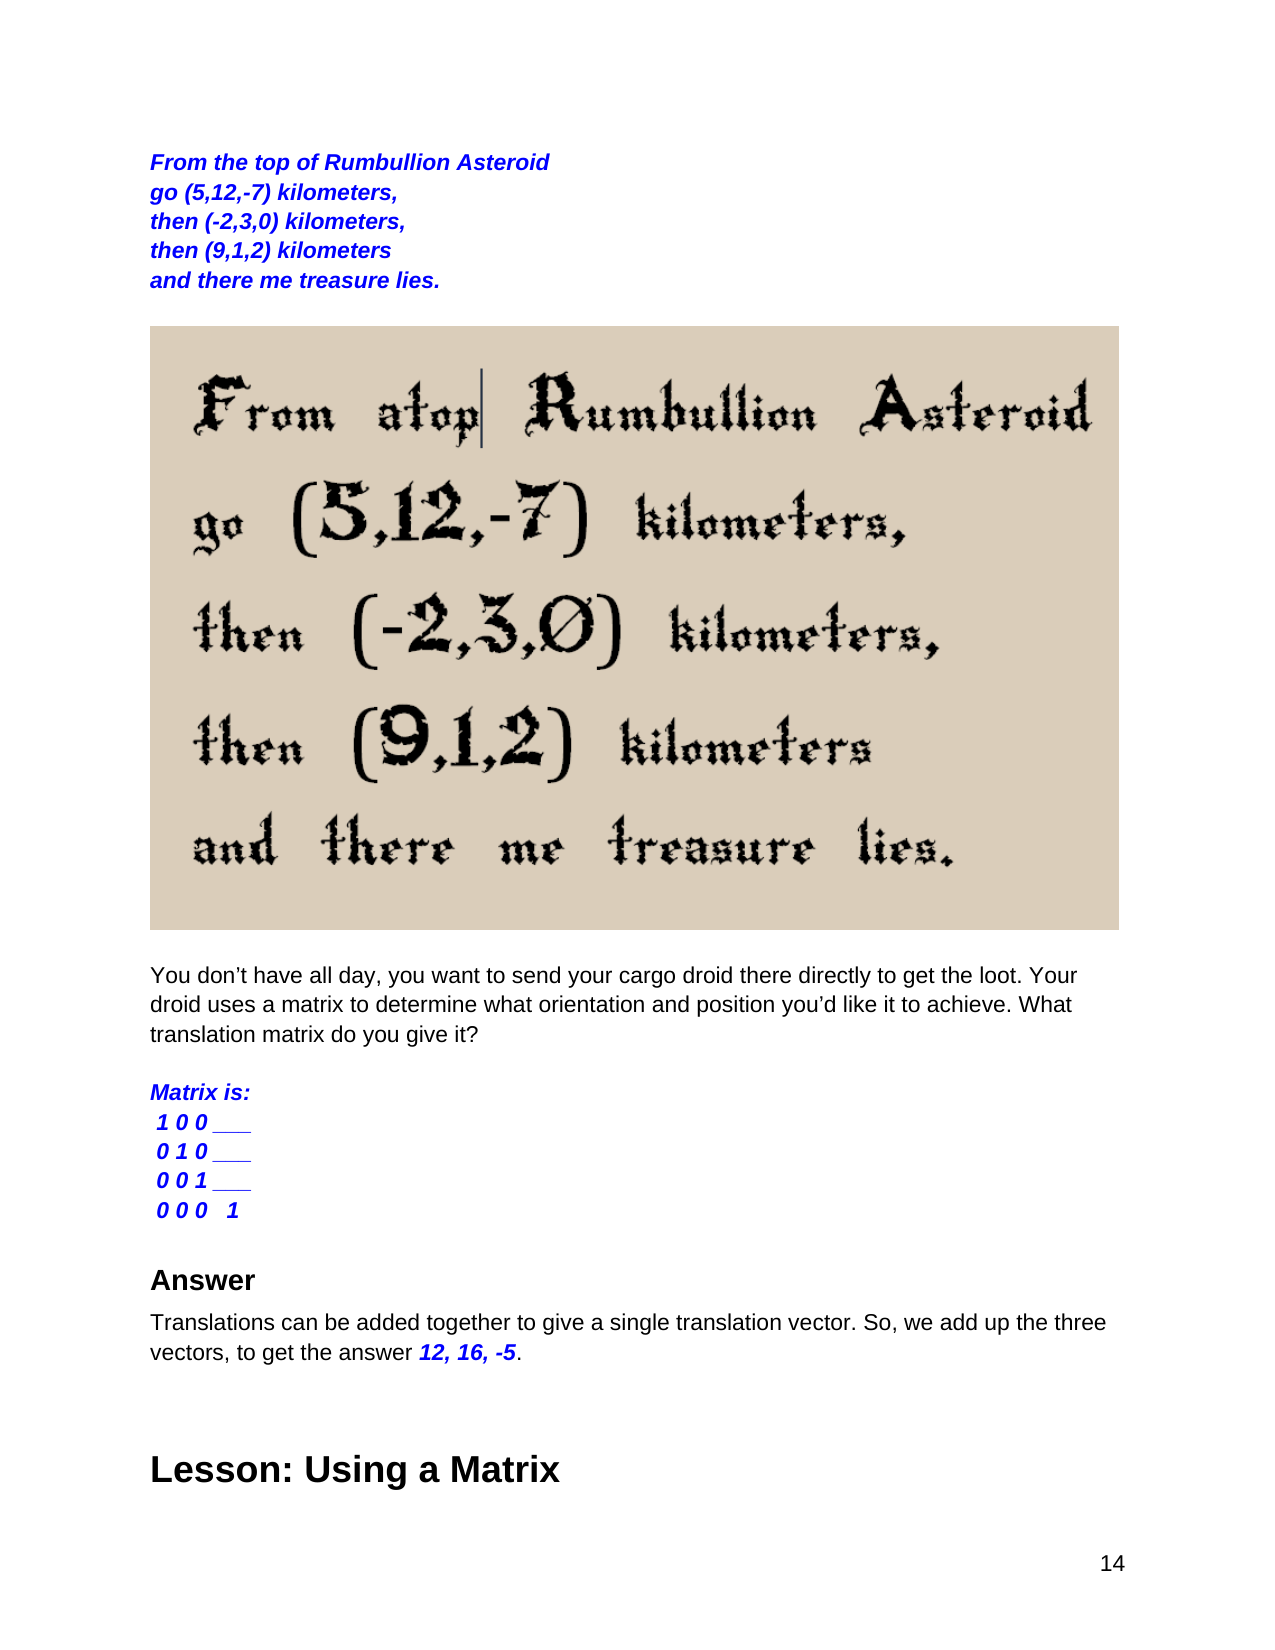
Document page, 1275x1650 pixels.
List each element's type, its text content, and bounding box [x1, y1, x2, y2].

picture [150, 326, 1119, 930]
text go (5,12,-7) kilometers, [150, 179, 1125, 205]
text 0 0 1 ___ [150, 1168, 1125, 1194]
text 0 0 0 1 [150, 1197, 1125, 1223]
text then (9,1,2) kilometers [150, 238, 1125, 264]
text From the top of Rumbullion Asteroid [150, 150, 1125, 176]
text Matrix is: [150, 1080, 1125, 1106]
subtitle Lesson: Using a Matrix [150, 1448, 1125, 1490]
text 1 0 0 ___ [150, 1109, 1125, 1135]
text Translations can be added together to give a single translation vector. So, we add up the three vectors, to get the answer 12, 16, -5. [150, 1310, 1125, 1365]
text and there me treasure lies. [150, 267, 1125, 293]
text then (-2,3,0) kilometers, [150, 209, 1125, 234]
text You don’t have all day, you want to send your cargo droid there directly to get the loot. Your droid uses a matrix to determine what orientation and position you’d like it to achieve. What translation matrix do you give it? [150, 962, 1125, 1047]
text 0 1 0 ___ [150, 1139, 1125, 1164]
subtitle Answer [150, 1264, 1125, 1297]
